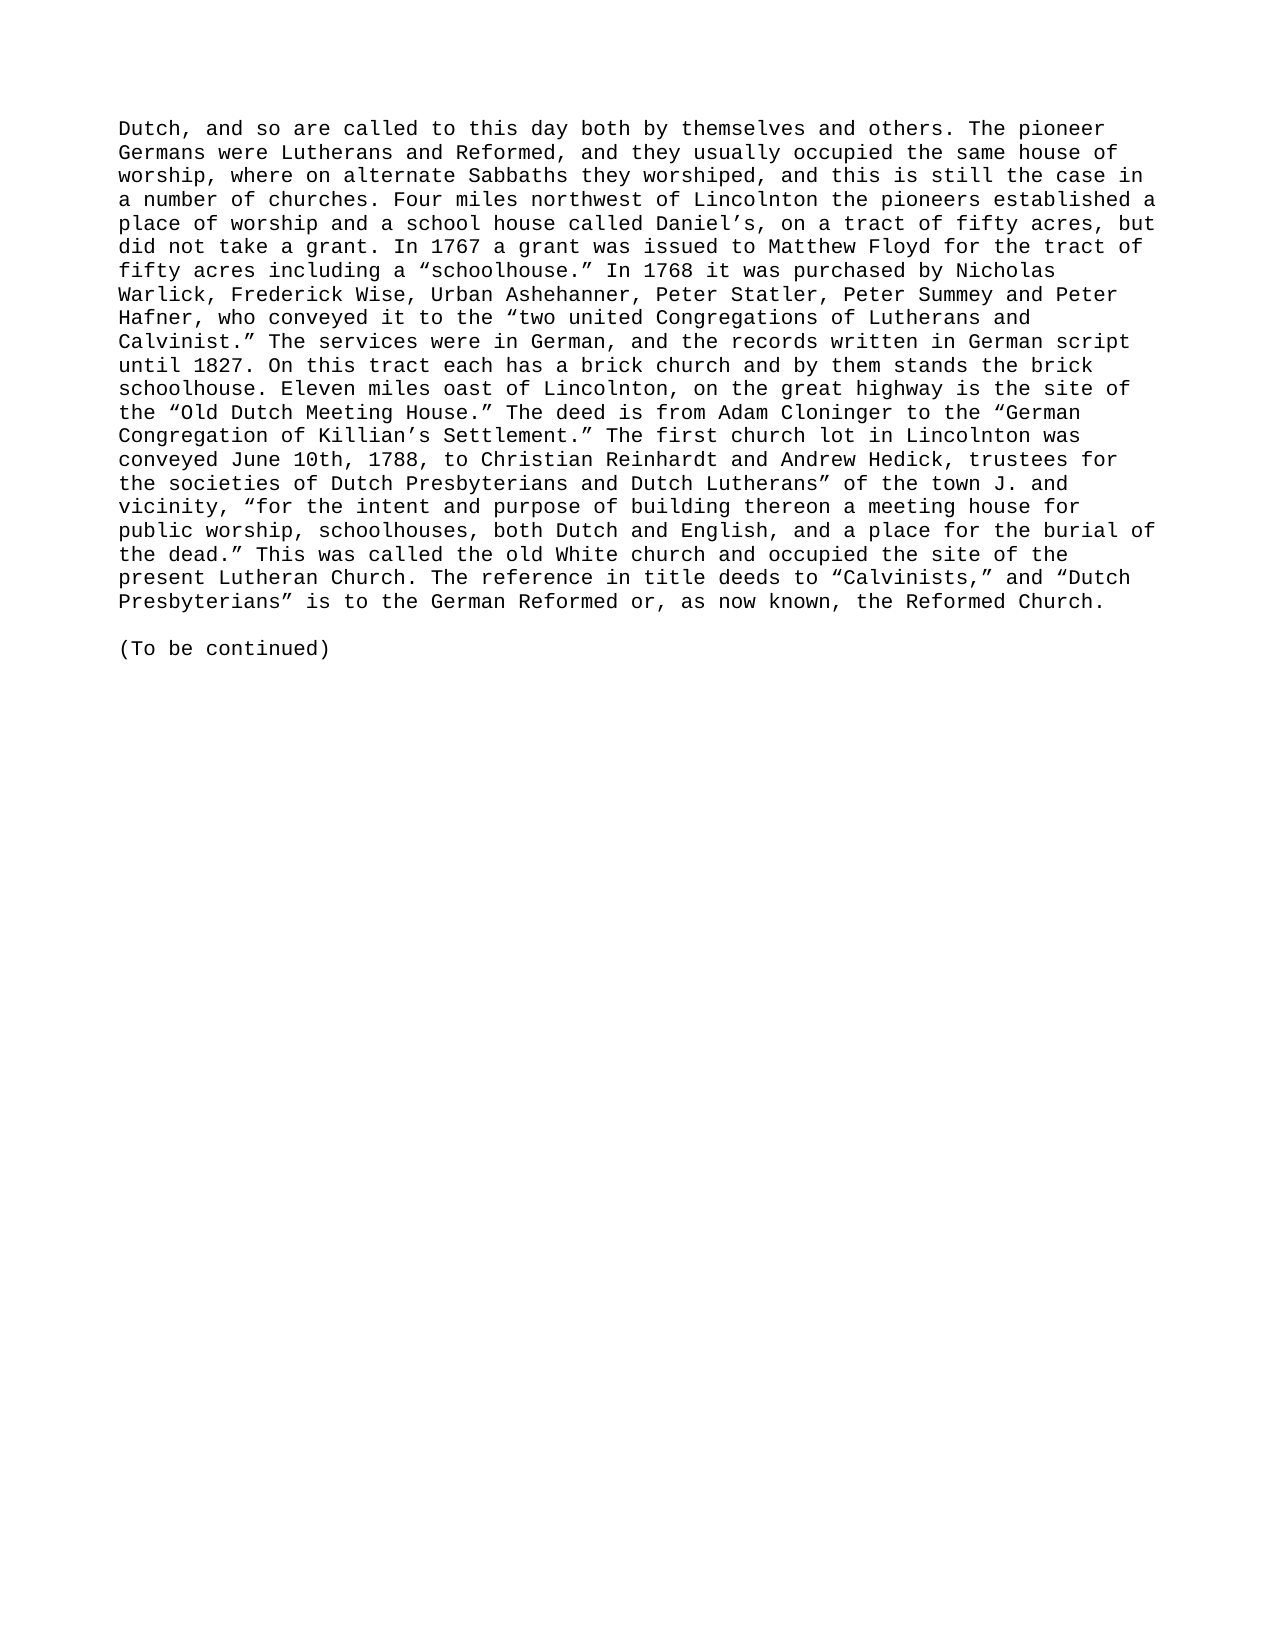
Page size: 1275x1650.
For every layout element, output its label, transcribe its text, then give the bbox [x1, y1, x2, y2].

text Dutch, and so are called to this day both by themselves and others. The pioneer Germans were Lutherans and Reformed, and they usually occupied the same house of worship, where on alternate Sabbaths they worshiped, and this is still the case in a number of churches. Four miles northwest of Lincolnton the pioneers established a place of worship and a school house called Daniel’s, on a tract of fifty acres, but did not take a grant. In 1767 a grant was issued to Matthew Floyd for the tract of fifty acres including a “schoolhouse.” In 1768 it was purchased by Nicholas Warlick, Frederick Wise, Urban Ashehanner, Peter Statler, Peter Summey and Peter Hafner, who conveyed it to the “two united Congregations of Lutherans and Calvinist.” The services were in German, and the records written in German script until 1827. On this tract each has a brick church and by them stands the brick schoolhouse. Eleven miles oast of Lincolnton, on the great highway is the site of the “Old Dutch Meeting House.” The deed is from Adam Cloninger to the “German Congregation of Killian’s Settlement.” The first church lot in Lincolnton was conveyed June 10th, 1788, to Christian Reinhardt and Andrew Hedick, trustees for the societies of Dutch Presbyterians and Dutch Lutherans” of the town J. and vicinity, “for the intent and purpose of building thereon a meeting house for public worship, schoolhouses, both Dutch and English, and a place for the burial of the dead.” This was called the old White church and occupied the site of the present Lutheran Church. The reference in title deeds to “Calvinists,” and “Dutch Presbyterians” is to the German Reformed or, as now known, the Reformed Church. [118, 118, 1157, 615]
text (To be continued) [118, 638, 1157, 662]
